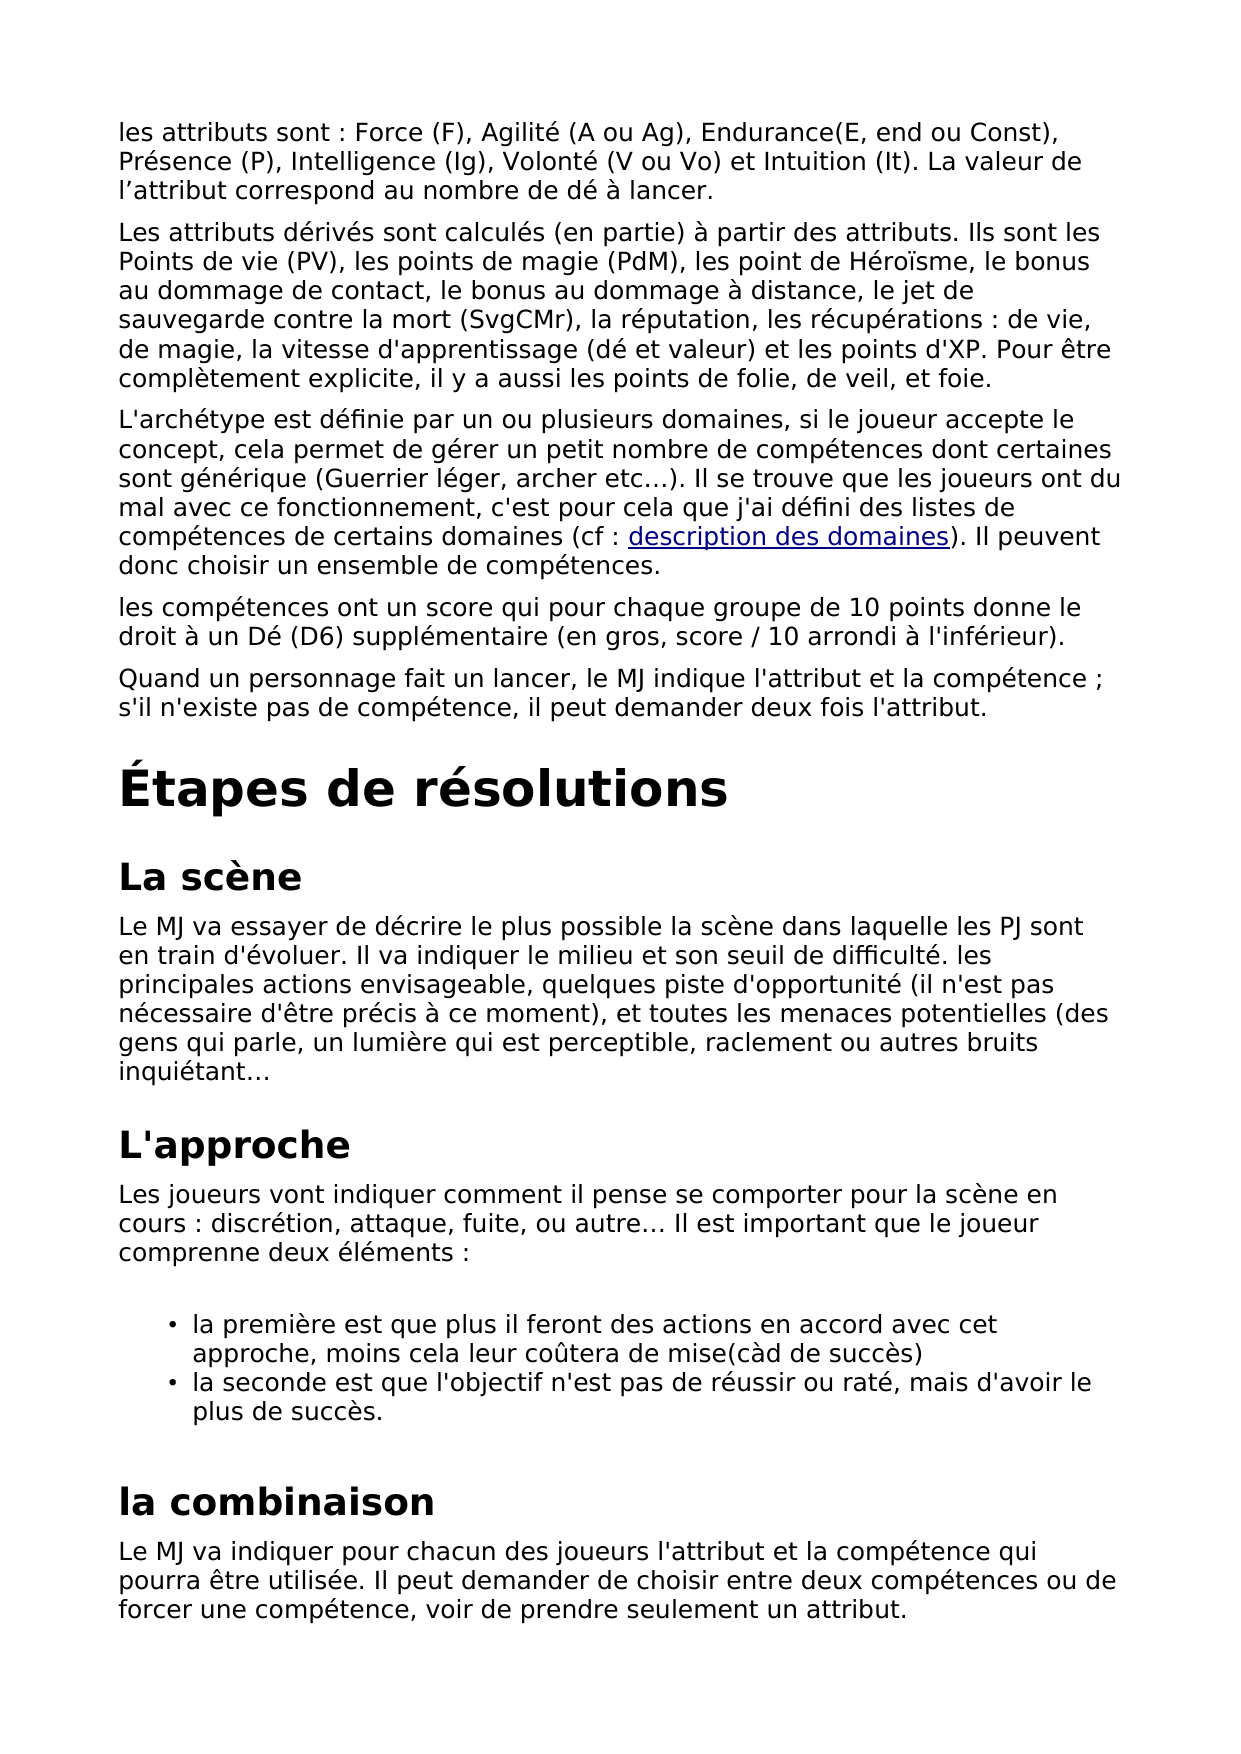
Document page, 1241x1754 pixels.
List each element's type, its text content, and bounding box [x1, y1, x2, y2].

text Les joueurs vont indiquer comment il pense se comporter pour la scène en cours : discrétion, attaque, fuite, ou autre… Il est important que le joueur comprenne deux éléments : [118, 1180, 1122, 1268]
subtitle la combinaison [118, 1481, 1122, 1524]
text les compétences ont un score qui pour chaque groupe de 10 points donne le droit à un Dé (D6) supplémentaire (en gros, score / 10 arrondi à l'inférieur). [118, 593, 1122, 651]
text Quand un personnage fait un lancer, le MJ indique l'attribut et la compétence ; s'il n'existe pas de compétence, il peut demander deux fois l'attribut. [118, 664, 1122, 722]
text L'archétype est définie par un ou plusieurs domaines, si le joueur accepte le concept, cela permet de gérer un petit nombre de compétences dont certaines sont générique (Guerrier léger, archer etc…). Il se trouve que les joueurs ont du mal avec ce fonctionnement, c'est pour cela que j'ai défini des listes de compétences de certains domaines (cf : description des domaines). Il peuvent donc choisir un ensemble de compétences. [118, 406, 1122, 581]
list la première est que plus il feront des actions en accord avec cet approche, moins cela leur coûtera de mise(càd de succès) [177, 1310, 1122, 1368]
subtitle Étapes de résolutions [118, 760, 1122, 818]
subtitle L'approche [118, 1124, 1122, 1168]
text Le MJ va essayer de décrire le plus possible la scène dans laquelle les PJ sont en train d'évoluer. Il va indiquer le milieu et son seuil de difficulté. les principales actions envisageable, quelques piste d'opportunité (il n'est pas nécessaire d'être précis à ce moment), et toutes les menaces potentielles (des gens qui parle, un lumière qui est perceptible, raclement ou autres bruits inquiétant… [118, 912, 1122, 1087]
text Les attributs dérivés sont calculés (en partie) à partir des attributs. Ils sont les Points de vie (PV), les points de magie (PdM), les point de Héroïsme, le bonus au dommage de contact, le bonus au dommage à distance, le jet de sauvegarde contre la mort (SvgCMr), la réputation, les récupérations : de vie, de magie, la vitesse d'apprentissage (dé et valeur) et les points d'XP. Pour être complètement explicite, il y a aussi les points de folie, de veil, et foie. [118, 218, 1122, 393]
text Le MJ va indiquer pour chacun des joueurs l'attribut et la compétence qui pourra être utilisée. Il peut demander de choisir entre deux compétences ou de forcer une compétence, voir de prendre seulement un attribut. [118, 1537, 1122, 1624]
text les attributs sont : Force (F), Agilité (A ou Ag), Endurance(E, end ou Const), Présence (P), Intelligence (Ig), Volonté (V ou Vo) et Intuition (It). La valeur de l’attribut correspond au nombre de dé à lancer. [118, 118, 1122, 206]
subtitle La scène [118, 856, 1122, 899]
list la seconde est que l'objectif n'est pas de réussir ou raté, mais d'avoir le plus de succès. [177, 1368, 1122, 1426]
